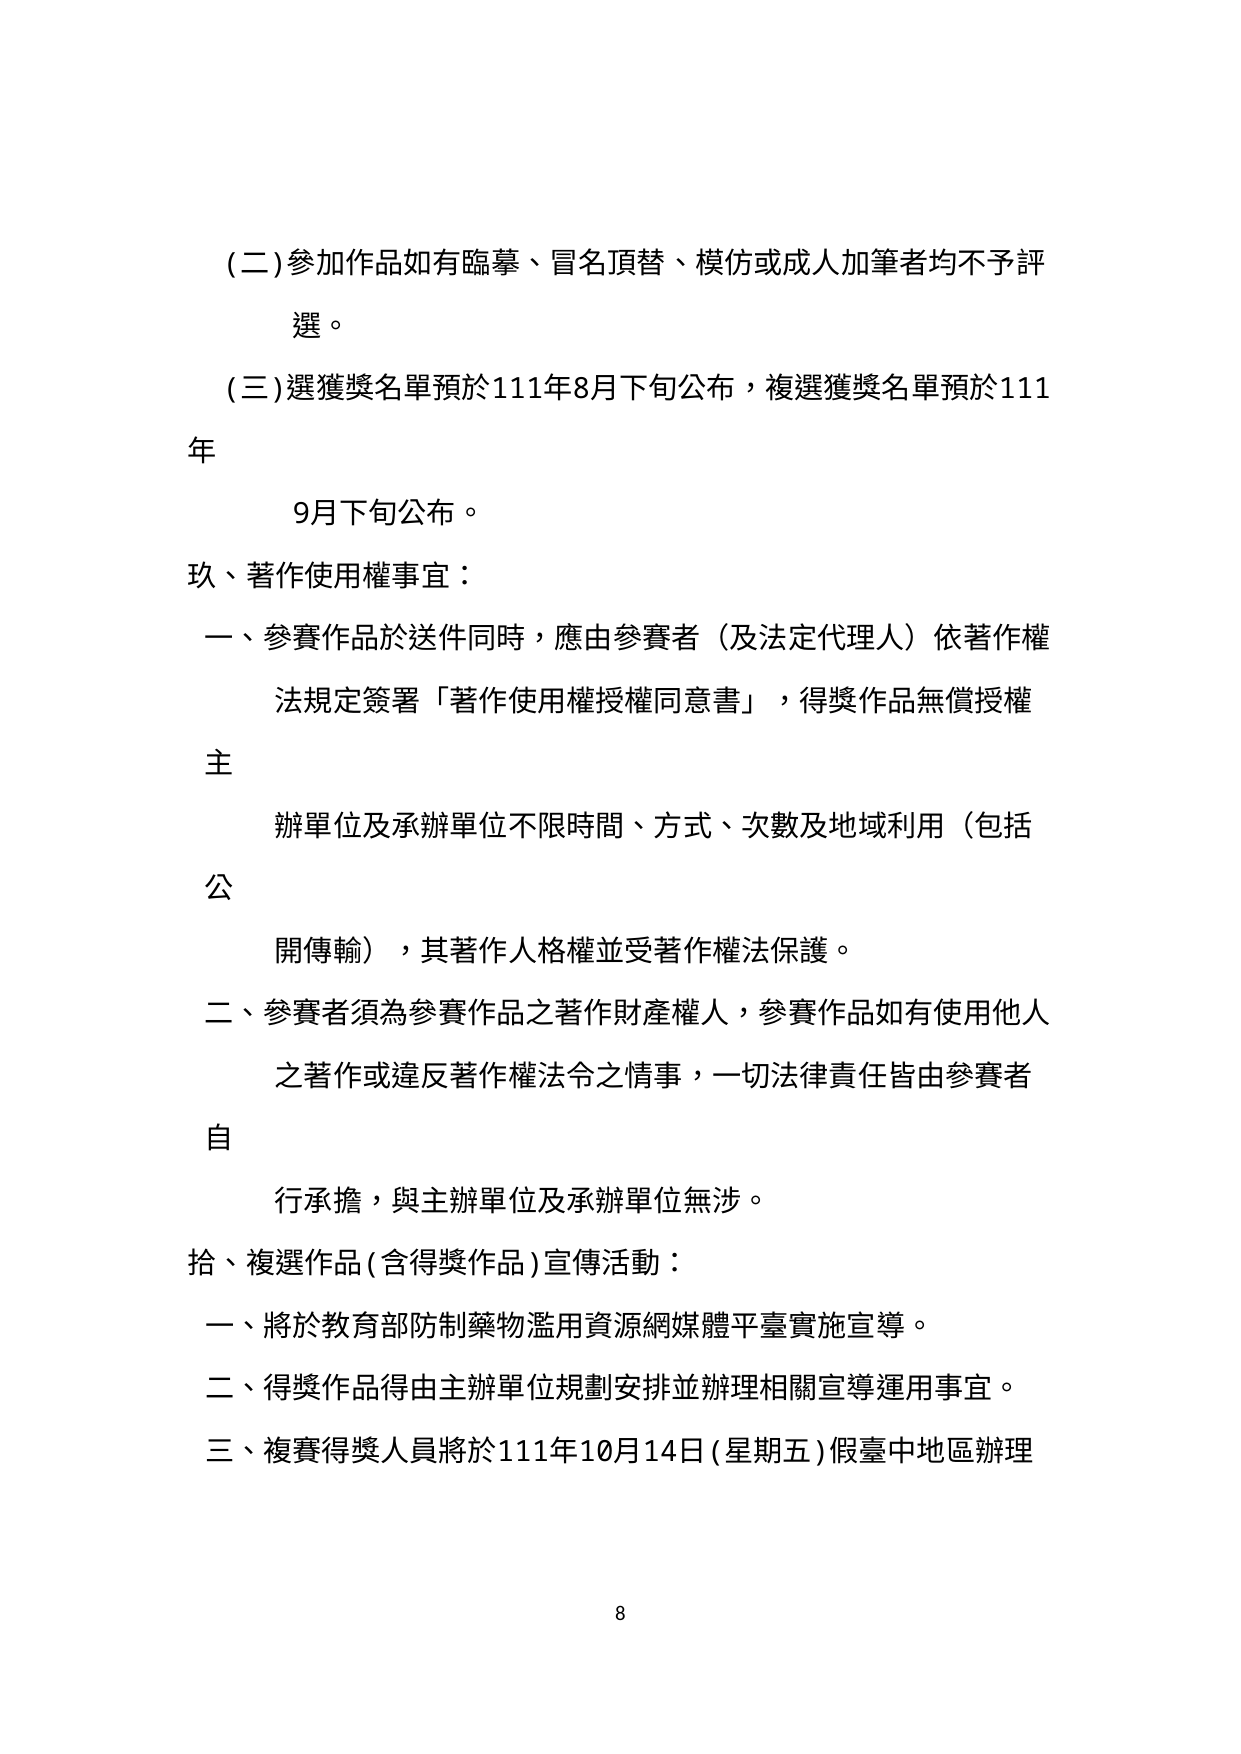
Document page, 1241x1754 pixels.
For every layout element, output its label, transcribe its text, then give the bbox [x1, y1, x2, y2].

text 拾、複選作品(含得獎作品)宣傳活動： [187, 1219, 1053, 1282]
text 二、參賽者須為參賽作品之著作財產權人，參賽作品如有使用他人 [204, 969, 1053, 1032]
text 一、將於教育部防制藥物濫用資源網媒體平臺實施宣導。 [187, 1282, 1053, 1344]
text 玖、著作使用權事宜： [187, 532, 1053, 594]
text 選。 [187, 282, 1053, 344]
text 法規定簽署「著作使用權授權同意書」，得獎作品無償授權主 [204, 657, 1053, 782]
text 一、參賽作品於送件同時，應由參賽者（及法定代理人）依著作權 [204, 594, 1053, 657]
text 9月下旬公布。 [187, 469, 1053, 532]
text (二)參加作品如有臨摹、冒名頂替、模仿或成人加筆者均不予評 [187, 219, 1053, 282]
text 之著作或違反著作權法令之情事，一切法律責任皆由參賽者自 [204, 1032, 1053, 1157]
text 行承擔，與主辦單位及承辦單位無涉。 [204, 1157, 1053, 1219]
text (三)選獲獎名單預於111年8月下旬公布，複選獲獎名單預於111年 [187, 344, 1053, 469]
text 開傳輸），其著作人格權並受著作權法保護。 [204, 907, 1053, 969]
text 二、得獎作品得由主辦單位規劃安排並辦理相關宣導運用事宜。 [187, 1344, 1053, 1407]
text 三、複賽得獎人員將於111年10月14日(星期五)假臺中地區辦理 [187, 1407, 1053, 1469]
text 辦單位及承辦單位不限時間、方式、次數及地域利用（包括公 [204, 782, 1053, 907]
